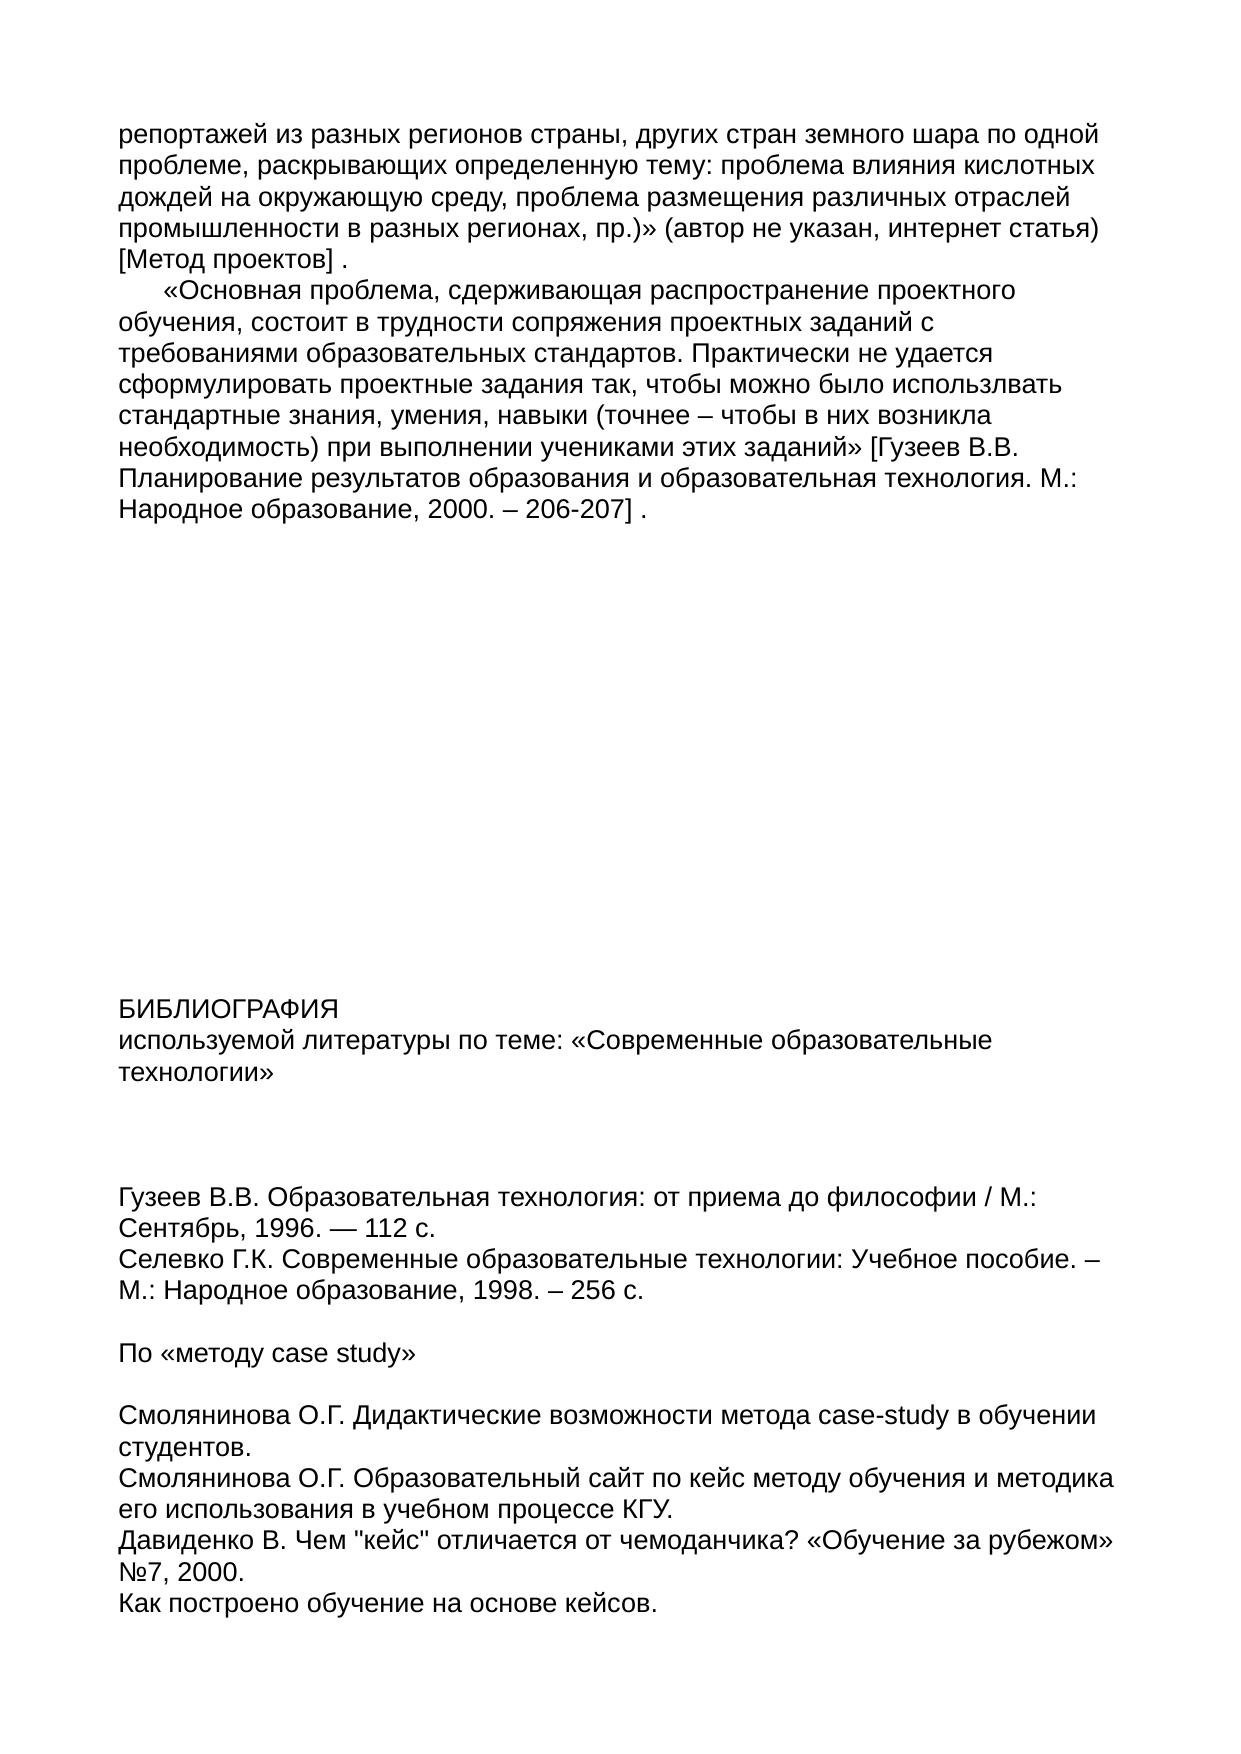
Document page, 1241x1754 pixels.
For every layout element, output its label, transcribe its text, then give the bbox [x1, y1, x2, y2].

text Гузеев В.В. Образовательная технология: от приема до философии / М.: Сентябрь, 1996. — 112 с. [118, 1181, 1122, 1243]
text репортажей из разных регионов страны, других стран земного шара по одной проблеме, раскрывающих определенную тему: проблема влияния кислотных дождей на окружающую среду, проблема размещения различных отраслей промышленности в разных регионах, пр.)» (автор не указан, интернет статья) [Метод проектов] . [118, 118, 1122, 274]
text Как построено обучение на основе кейсов. [118, 1587, 1122, 1618]
text БИБЛИОГРАФИЯ [118, 993, 1122, 1024]
text Давиденко В. Чем "кейс" отличается от чемоданчика? «Обучение за рубежом» №7, 2000. [118, 1524, 1122, 1587]
text Смолянинова О.Г. Дидактические возможности метода case-study в обучении студентов. [118, 1399, 1122, 1462]
text Смолянинова О.Г. Образовательный сайт по кейс методу обучения и методика его использования в учебном процессе КГУ. [118, 1462, 1122, 1524]
text Селевко Г.К. Современные образовательные технологии: Учебное пособие. – М.: Народное образование, 1998. – 256 с. [118, 1243, 1122, 1306]
text «Основная проблема, сдерживающая распространение проектного обучения, состоит в трудности сопряжения проектных заданий с требованиями образовательных стандартов. Практически не удается сформулировать проектные задания так, чтобы можно было использлвать стандартные знания, умения, навыки (точнее – чтобы в них возникла необходимость) при выполнении учениками этих заданий» [Гузеев В.В. Планирование результатов образования и образовательная технология. М.: Народное образование, 2000. – 206-207] . [118, 274, 1122, 524]
text По «методу case study» [118, 1337, 1122, 1368]
text используемой литературы по теме: «Современные образовательные технологии» [118, 1024, 1122, 1087]
